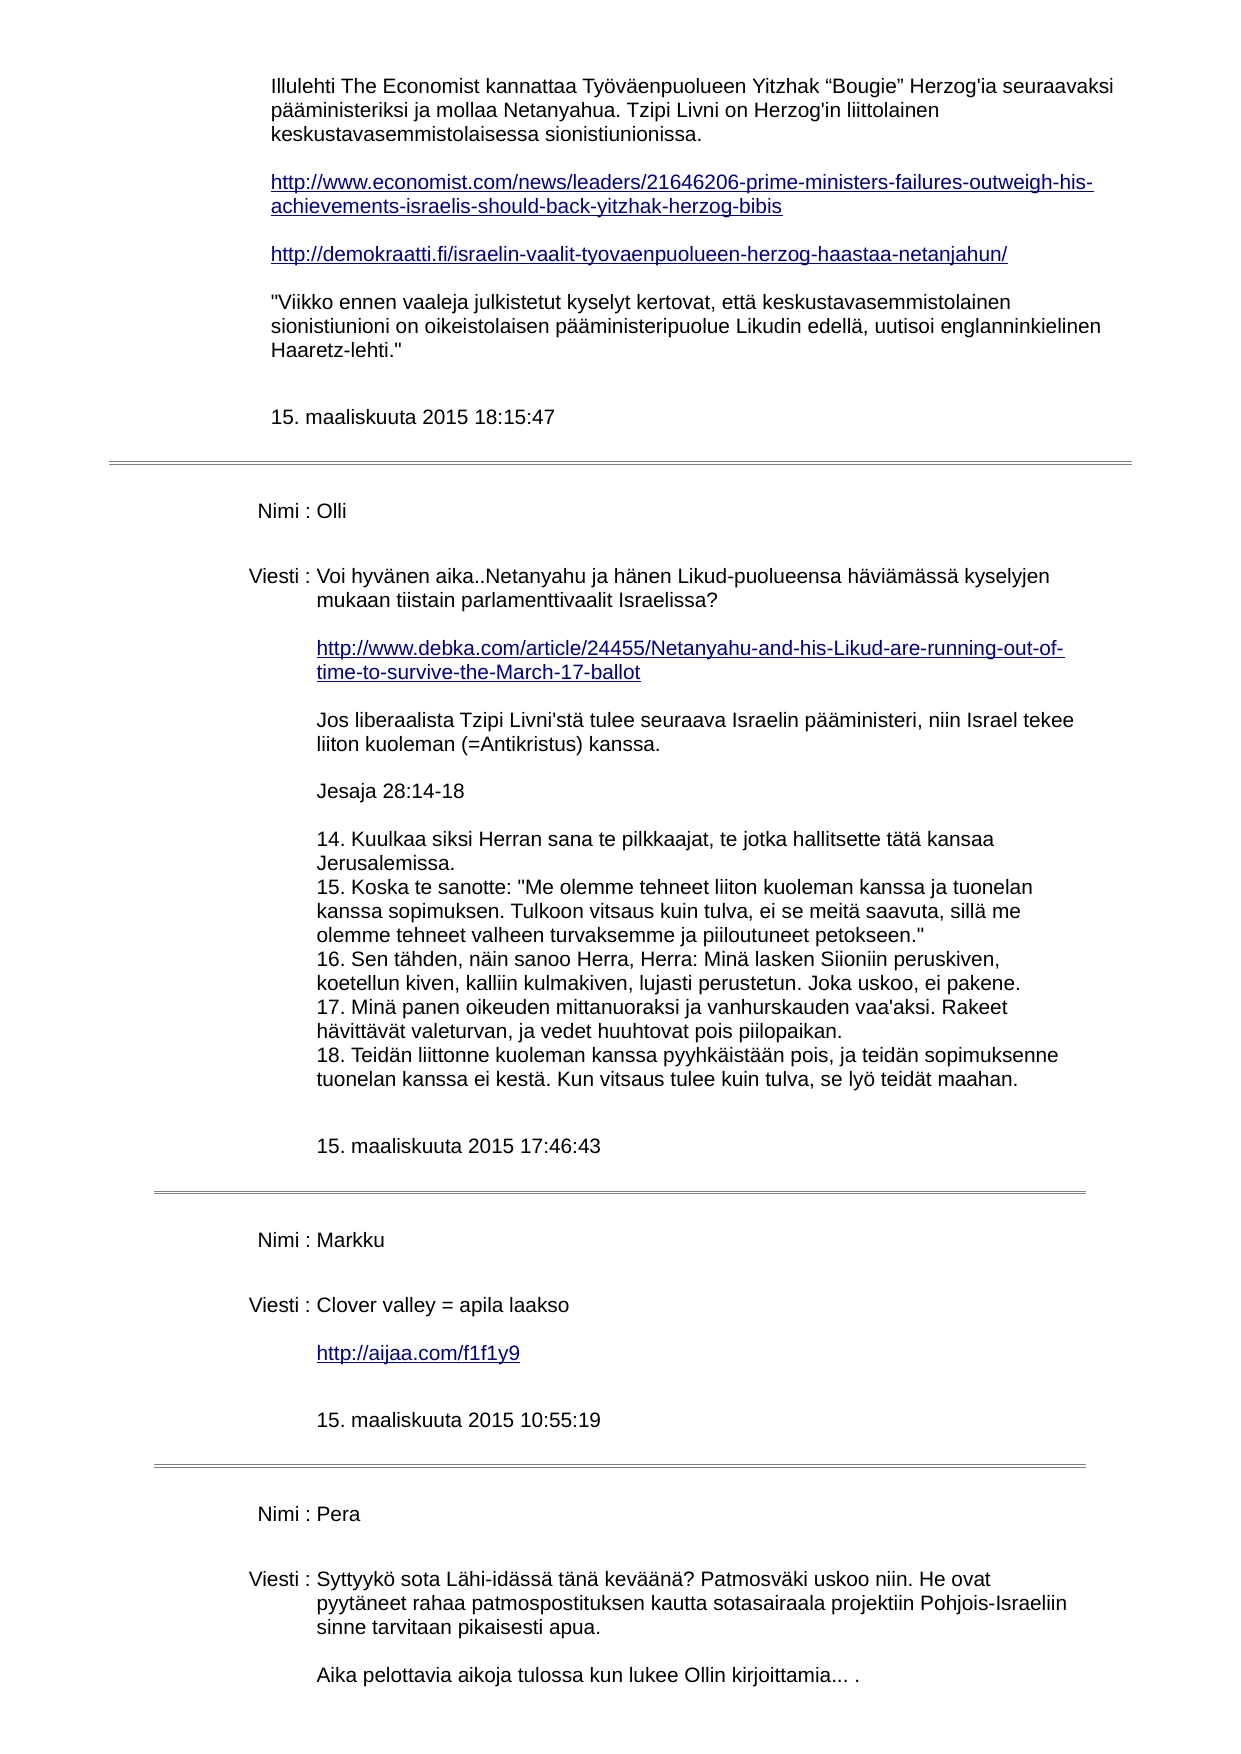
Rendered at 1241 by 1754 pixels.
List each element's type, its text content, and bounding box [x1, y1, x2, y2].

table_cell Syttyykö sota Lähi-idässä tänä keväänä? Patmosväki uskoo niin. He ovat pyytäneet rahaa patmospostituksen kautta sotasairaala projektiin Pohjois-Israeliin sinne tarvitaan pikaisesti apua. Aika pelottavia aikoja tulossa kun lukee Ollin kirjoittamia... . [314, 1564, 1089, 1689]
table_cell [151, 1437, 1089, 1447]
table_cell [314, 1094, 1089, 1128]
table_header Nimi : [151, 496, 313, 526]
table_cell [151, 1174, 1089, 1225]
table_cell [151, 1163, 1089, 1173]
table_cell Voi hyvänen aika..Netanyahu ja hänen Likud-puolueensa häviämässä kyselyjen mukaan tiistain parlamenttivaalit Israelissa? http://www.debka.com/article/24455/Netanyahu-and-his-Likud-are-running-out-of-time-to-survive-the-March-17-ballot Jos liberaalista Tzipi Livni'stä tulee seuraava Israelin pääministeri, niin Israel tekee liiton kuoleman (=Antikristus) kanssa. Jesaja 28:14-18 14. Kuulkaa siksi Herran sana te pilkkaajat, te jotka hallitsette tätä kansaa Jerusalemissa. 15. Koska te sanotte: "Me olemme tehneet liiton kuoleman kanssa ja tuonelan kanssa sopimuksen. Tulkoon vitsaus kuin tulva, ei se meitä saavuta, sillä me olemme tehneet valheen turvaksemme ja piiloutuneet petokseen." 16. Sen tähden, näin sanoo Herra, Herra: Minä lasken Siioniin peruskiven, koetellun kiven, kalliin kulmakiven, lujasti perustetun. Joka uskoo, ei pakene. 17. Minä panen oikeuden mittanuoraksi ja vanhurskauden vaa'aksi. Rakeet hävittävät valeturvan, ja vedet huuhtovat pois piilopaikan. 18. Teidän liittonne kuoleman kanssa pyyhkäistään pois, ja teidän sopimuksenne tuonelan kanssa ei kestä. Kun vitsaus tulee kuin tulva, se lyö teidät maahan. [314, 561, 1089, 1094]
table_cell [106, 365, 268, 399]
table_cell Viesti : [151, 1564, 313, 1689]
table_cell [314, 1529, 1089, 1564]
table_cell [106, 47, 268, 364]
table_cell [151, 526, 313, 561]
table_cell 15. maaliskuuta 2015 17:46:43 [314, 1128, 1089, 1163]
table_cell 15. maaliskuuta 2015 18:15:47 [268, 399, 1135, 434]
table_cell Clover valley = apila laakso http://aijaa.com/f1f1y9 [314, 1290, 1089, 1367]
table_cell [151, 1368, 313, 1402]
table_header Markku [314, 1225, 1089, 1255]
table_cell [314, 526, 1089, 561]
table_cell Viesti : [151, 1290, 313, 1367]
table_cell [268, 365, 1135, 399]
table_cell [151, 1094, 313, 1128]
table_cell [151, 1255, 313, 1290]
table_cell [151, 1529, 313, 1564]
table_header Nimi : [151, 1499, 313, 1529]
table_cell [106, 434, 1135, 444]
table_cell [151, 1402, 313, 1437]
table_cell Illulehti The Economist kannattaa Työväenpuolueen Yitzhak “Bougie” Herzog'ia seuraavaksi pääministeriksi ja mollaa Netanyahua. Tzipi Livni on Herzog'in liittolainen keskustavasemmistolaisessa sionistiunionissa. http://www.economist.com/news/leaders/21646206-prime-ministers-failures-outweigh-his-achievements-israelis-should-back-yitzhak-herzog-bibis http://demokraatti.fi/israelin-vaalit-tyovaenpuolueen-herzog-haastaa-netanjahun/ "Viikko ennen vaaleja julkistetut kyselyt kertovat, että keskustavasemmistolainen sionistiunioni on oikeistolaisen pääministeripuolue Likudin edellä, uutisoi englanninkielinen Haaretz-lehti." [268, 47, 1135, 364]
table_header Pera [314, 1499, 1089, 1529]
table_cell [314, 1255, 1089, 1290]
table_cell [106, 399, 268, 434]
table_cell 15. maaliskuuta 2015 10:55:19 [314, 1402, 1089, 1437]
table_cell [314, 1368, 1089, 1402]
table_cell [151, 1128, 313, 1163]
table_header Nimi : [151, 1225, 313, 1255]
table_cell [106, 444, 1135, 496]
table_cell Viesti : [151, 561, 313, 1094]
table_cell [151, 1447, 1089, 1499]
table_header Olli [314, 496, 1089, 526]
